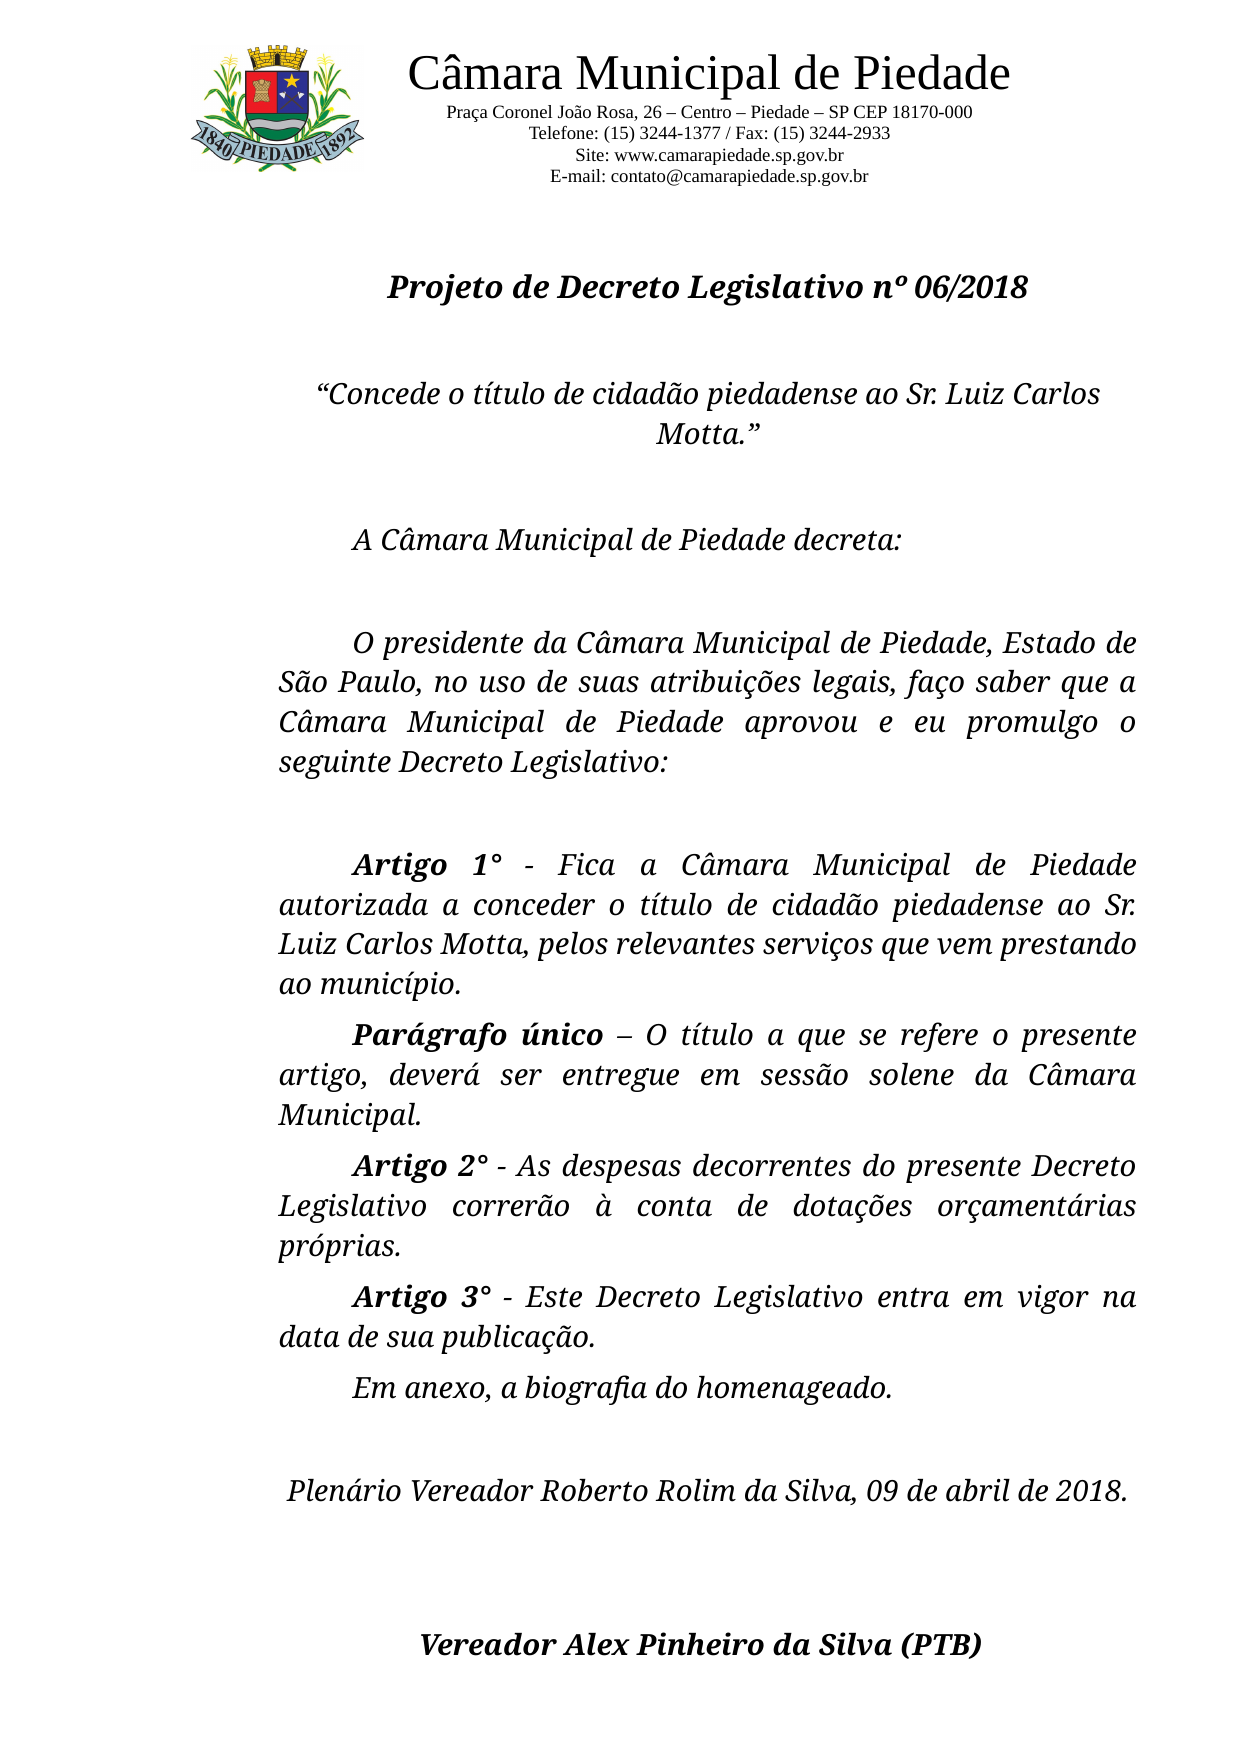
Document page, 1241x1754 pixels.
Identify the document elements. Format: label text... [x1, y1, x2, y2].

text O presidente da Câmara Municipal de Piedade, Estado de São Paulo, no uso de suas atribuições legais, faço saber que a Câmara Municipal de Piedade aprovou e eu promulgo o seguinte Decreto Legislativo: [278, 622, 1141, 781]
text Artigo 2° - As despesas decorrentes do presente Decreto Legislativo correrão à conta de dotações orçamentárias próprias. [278, 1145, 1141, 1264]
text Projeto de Decreto Legislativo nº 06/2018 [278, 265, 1141, 307]
text Artigo 3° - Este Decreto Legislativo entra em vigor na data de sua publicação. [278, 1276, 1141, 1356]
text Parágrafo único – O título a que se refere o presente artigo, deverá ser entregue em sessão solene da Câmara Municipal. [278, 1014, 1141, 1134]
text A Câmara Municipal de Piedade decreta: [278, 519, 1141, 559]
text Vereador Alex Pinheiro da Silva (PTB) [278, 1625, 1141, 1664]
text “Concede o título de cidadão piedadense ao Sr. Luiz Carlos Motta.” [278, 374, 1141, 453]
text Em anexo, a biografia do homenageado. [278, 1367, 1141, 1407]
text Plenário Vereador Roberto Rolim da Silva, 09 de abril de 2018. [278, 1470, 1141, 1510]
text Artigo 1° - Fica a Câmara Municipal de Piedade autorizada a conceder o título de cidadão piedadense ao Sr. Luiz Carlos Motta, pelos relevantes serviços que vem prestando ao município. [278, 844, 1141, 1003]
